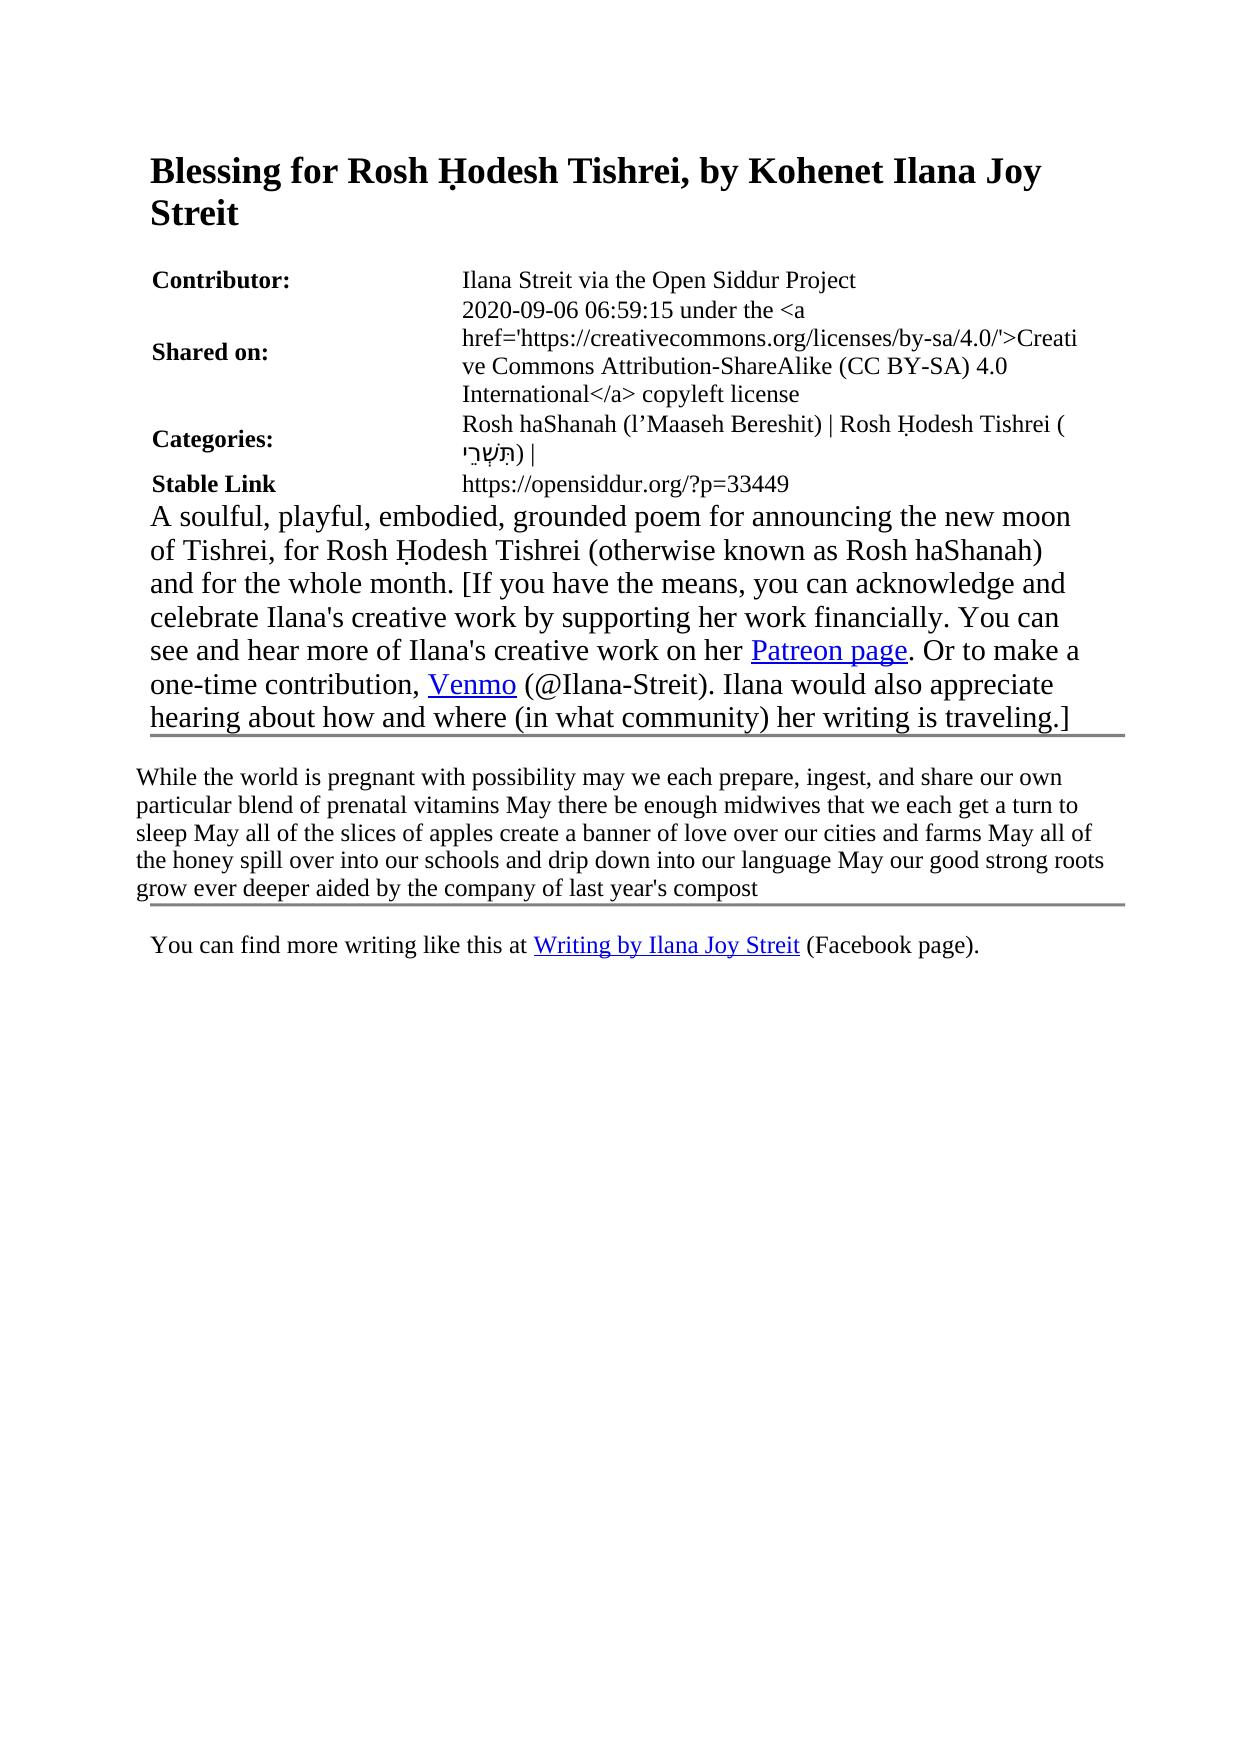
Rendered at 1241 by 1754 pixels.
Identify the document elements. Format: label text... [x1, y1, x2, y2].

table_cell Rosh haShanah (l’Maaseh Bereshit) | Rosh Ḥodesh Tishrei (תִּשְׁרֵי) | [460, 409, 1090, 469]
table_cell Stable Link [150, 469, 460, 500]
table_header Contributor: [150, 264, 460, 295]
subtitle Blessing for Rosh Ḥodesh Tishrei, by Kohenet Ilana Joy Streit [150, 150, 1090, 233]
table_cell Categories: [150, 409, 460, 469]
text You can find more writing like this at Writing by Ilana Joy Streit (Facebook page). [150, 931, 1090, 959]
table_cell Shared on: [150, 295, 460, 409]
table_cell 2020-09-06 06:59:15 under the <a href='https://creativecommons.org/licenses/by-sa/4.0/'>Creative Commons Attribution-ShareAlike (CC BY-SA) 4.0 International</a> copyleft license [460, 295, 1090, 409]
text A soulful, playful, embodied, grounded poem for announcing the new moon of Tishrei, for Rosh Ḥodesh Tishrei (otherwise known as Rosh haShanah) and for the whole month. [If you have the means, you can acknowledge and celebrate Ilana's creative work by supporting her work financially. You can see and hear more of Ilana's creative work on her Patreon page. Or to make a one-time contribution, Venmo (@Ilana-Streit). Ilana would also appreciate hearing about how and where (in what community) her writing is traveling.] [150, 500, 1090, 733]
table_cell https://opensiddur.org/?p=33449 [460, 469, 1090, 500]
table_header While the world is pregnant with possibility may we each prepare, ingest, and share our own particular blend of prenatal vitamins May there be enough midwives that we each get a turn to sleep May all of the slices of apples create a banner of love over our cities and farms May all of the honey spill over into our schools and drip down into our language May our good strong roots grow ever deeper aided by the company of last year's compost [134, 762, 1106, 903]
table_header Ilana Streit via the Open Siddur Project [460, 264, 1090, 295]
